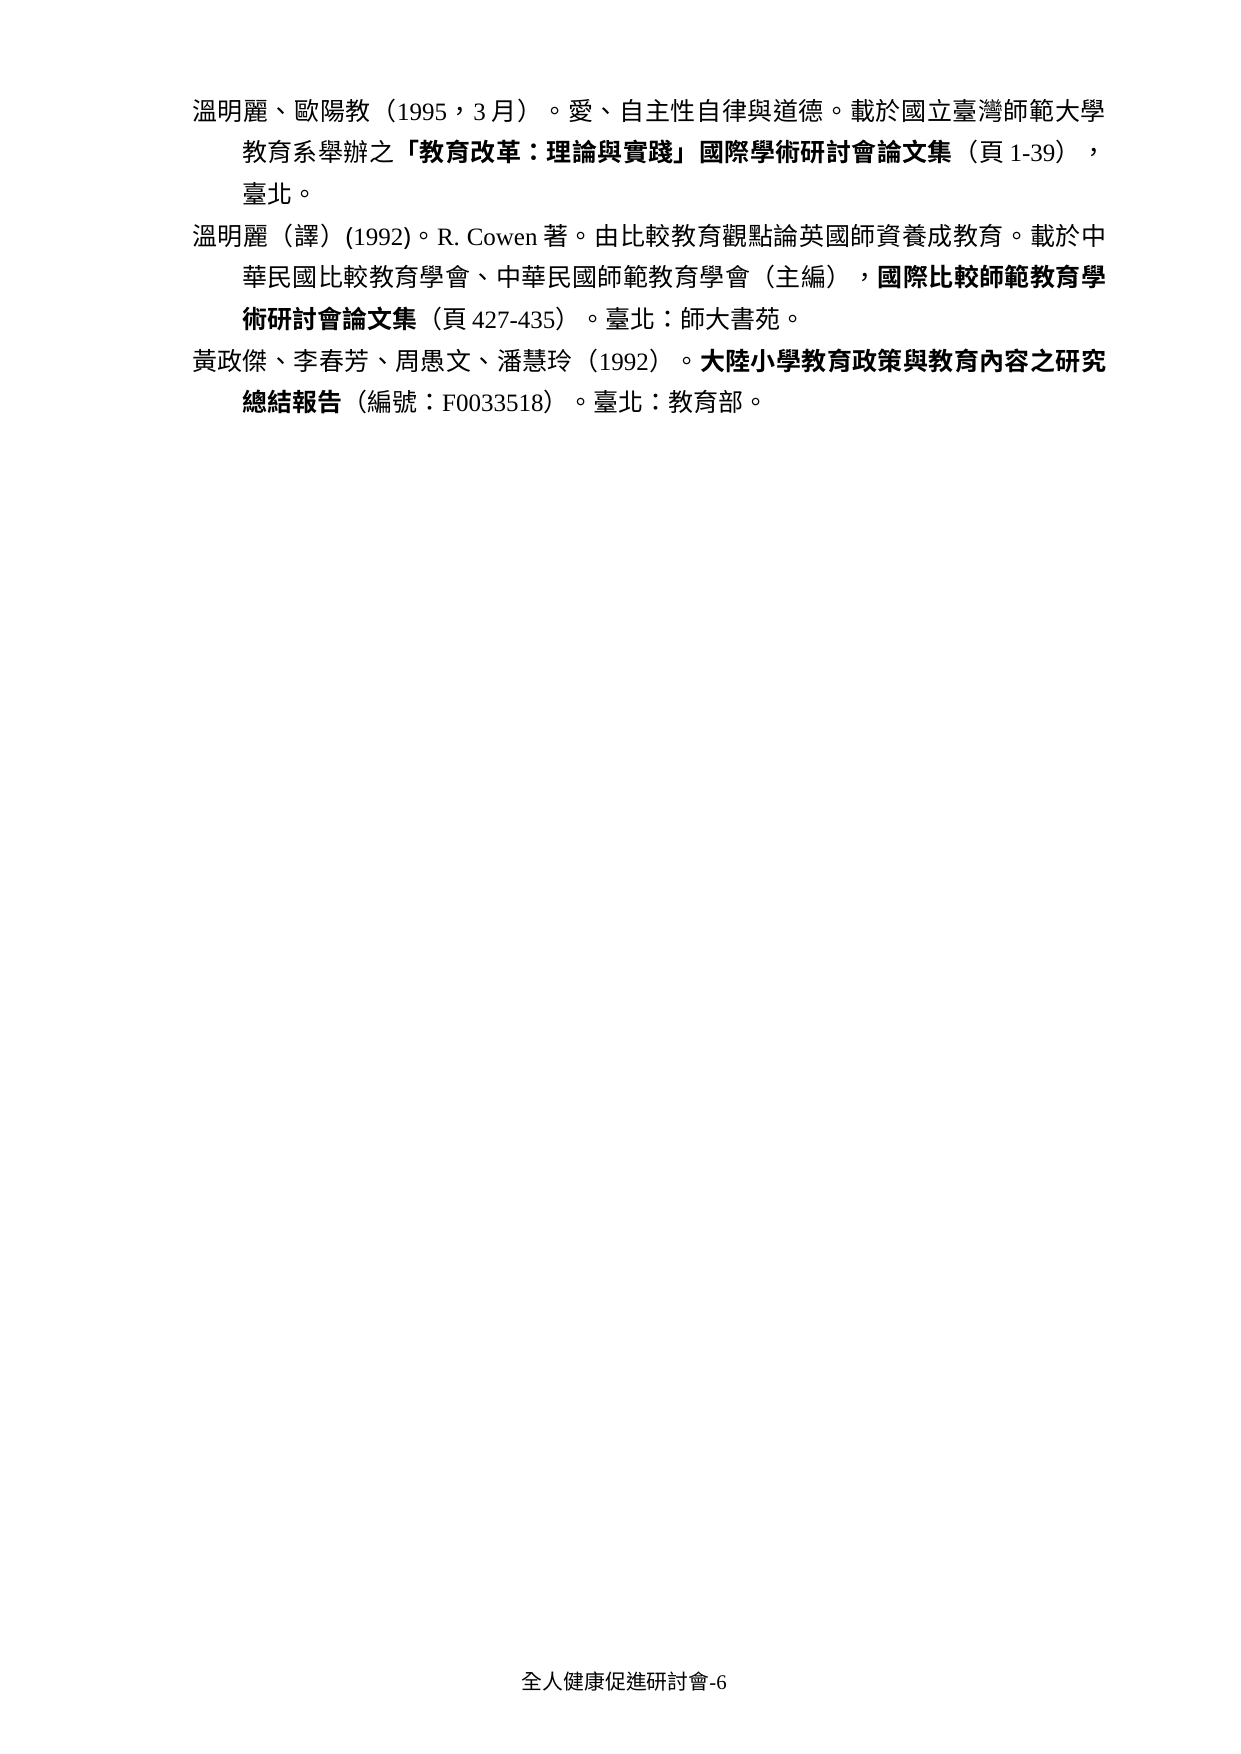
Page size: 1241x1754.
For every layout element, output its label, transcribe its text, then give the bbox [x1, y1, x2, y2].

text 溫明麗、歐陽教（1995，3月）。愛、自主性自律與道德。載於國立臺灣師範大學教育系舉辦之「教育改革：理論與實踐」國際學術研討會論文集（頁1-39），臺北。 [192, 87, 1106, 212]
text 溫明麗（譯）(1992)。R. Cowen著。由比較教育觀點論英國師資養成教育。載於中華民國比較教育學會、中華民國師範教育學會（主編），國際比較師範教育學術研討會論文集（頁427-435）。臺北：師大書苑。 [192, 212, 1106, 337]
text 黃政傑、李春芳、周愚文、潘慧玲（1992）。大陸小學教育政策與教育內容之研究總結報告（編號：F0033518）。臺北：教育部。 [192, 337, 1106, 420]
